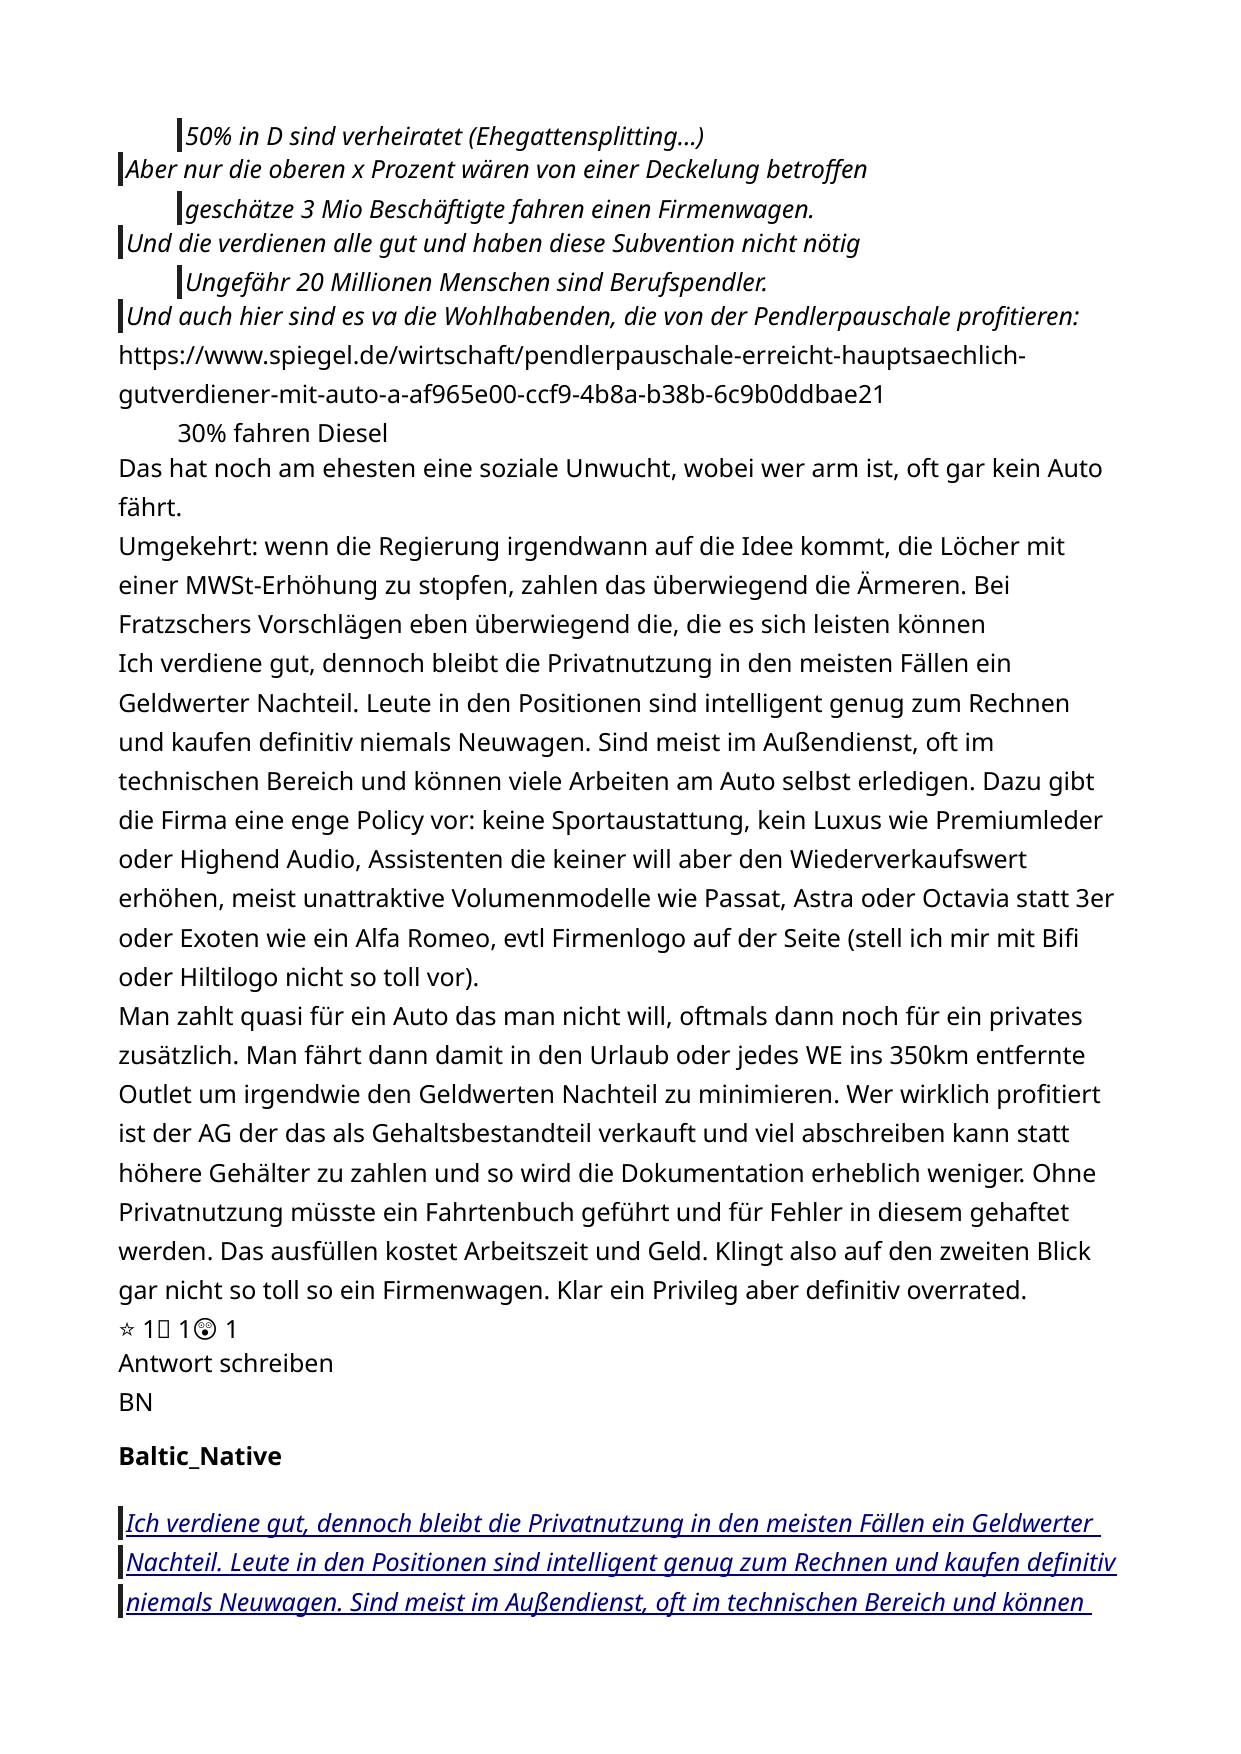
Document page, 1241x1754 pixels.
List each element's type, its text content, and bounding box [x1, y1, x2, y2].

text https://www.spiegel.de/wirtschaft/pendlerpauschale-erreicht-hauptsaechlich-gutverdiener-mit-auto-a-af965e00-ccf9-4b8a-b38b-6c9b0ddbae21 [118, 338, 1122, 411]
text Und auch hier sind es va die Wohlhabenden, die von der Pendlerpauschale profitieren: [123, 299, 1122, 333]
text Ungefähr 20 Millionen Menschen sind Berufspendler. [177, 264, 1063, 299]
subtitle Baltic_Native [118, 1439, 1122, 1473]
text Ich verdiene gut, dennoch bleibt die Privatnutzung in den meisten Fällen ein Geldwerter Nachteil. Leute in den Positionen sind intelligent genug zum Rechnen und kaufen definitiv niemals Neuwagen. Sind meist im Außendienst, oft im technischen Bereich und können [118, 1506, 1122, 1618]
text Antwort schreiben [118, 1346, 1122, 1380]
text Das hat noch am ehesten eine soziale Unwucht, wobei wer arm ist, oft gar kein Auto fährt. [118, 450, 1122, 523]
text Umgekehrt: wenn die Regierung irgendwann auf die Idee kommt, die Löcher mit einer MWSt-Erhöhung zu stopfen, zahlen das überwiegend die Ärmeren. Bei Fratzschers Vorschlägen eben überwiegend die, die es sich leisten können [118, 528, 1122, 641]
text Ich verdiene gut, dennoch bleibt die Privatnutzung in den meisten Fällen ein Geldwerter Nachteil. Leute in den Positionen sind intelligent genug zum Rechnen und kaufen definitiv niemals Neuwagen. Sind meist im Außendienst, oft im technischen Bereich und können viele Arbeiten am Auto selbst erledigen. Dazu gibt die Firma eine enge Policy vor: keine Sportaustattung, kein Luxus wie Premiumleder oder Highend Audio, Assistenten die keiner will aber den Wiederverkaufswert erhöhen, meist unattraktive Volumenmodelle wie Passat, Astra oder Octavia statt 3er oder Exoten wie ein Alfa Romeo, evtl Firmenlogo auf der Seite (stell ich mir mit Bifi oder Hiltilogo nicht so toll vor). [118, 646, 1122, 993]
text Aber nur die oberen x Prozent wären von einer Deckelung betroffen [123, 152, 1122, 186]
text Und die verdienen alle gut und haben diese Subvention nicht nötig [123, 225, 1122, 259]
text BN [118, 1385, 1122, 1419]
text 30% fahren Diesel [177, 416, 1063, 450]
text geschätze 3 Mio Beschäftigte fahren einen Firmenwagen. [182, 191, 1063, 225]
text ⭐️ 1🤨 1😲 1 [118, 1312, 1122, 1346]
text Man zahlt quasi für ein Auto das man nicht will, oftmals dann noch für ein privates zusätzlich. Man fährt dann damit in den Urlaub oder jedes WE ins 350km entfernte Outlet um irgendwie den Geldwerten Nachteil zu minimieren. Wer wirklich profitiert ist der AG der das als Gehaltsbestandteil verkauft und viel abschreiben kann statt höhere Gehälter zu zahlen und so wird die Dokumentation erheblich weniger. Ohne Privatnutzung müsste ein Fahrtenbuch geführt und für Fehler in diesem gehaftet werden. Das ausfüllen kostet Arbeitszeit und Geld. Klingt also auf den zweiten Blick gar nicht so toll so ein Firmenwagen. Klar ein Privileg aber definitiv overrated. [118, 998, 1122, 1307]
text 50% in D sind verheiratet (Ehegattensplitting...) [182, 118, 1063, 152]
